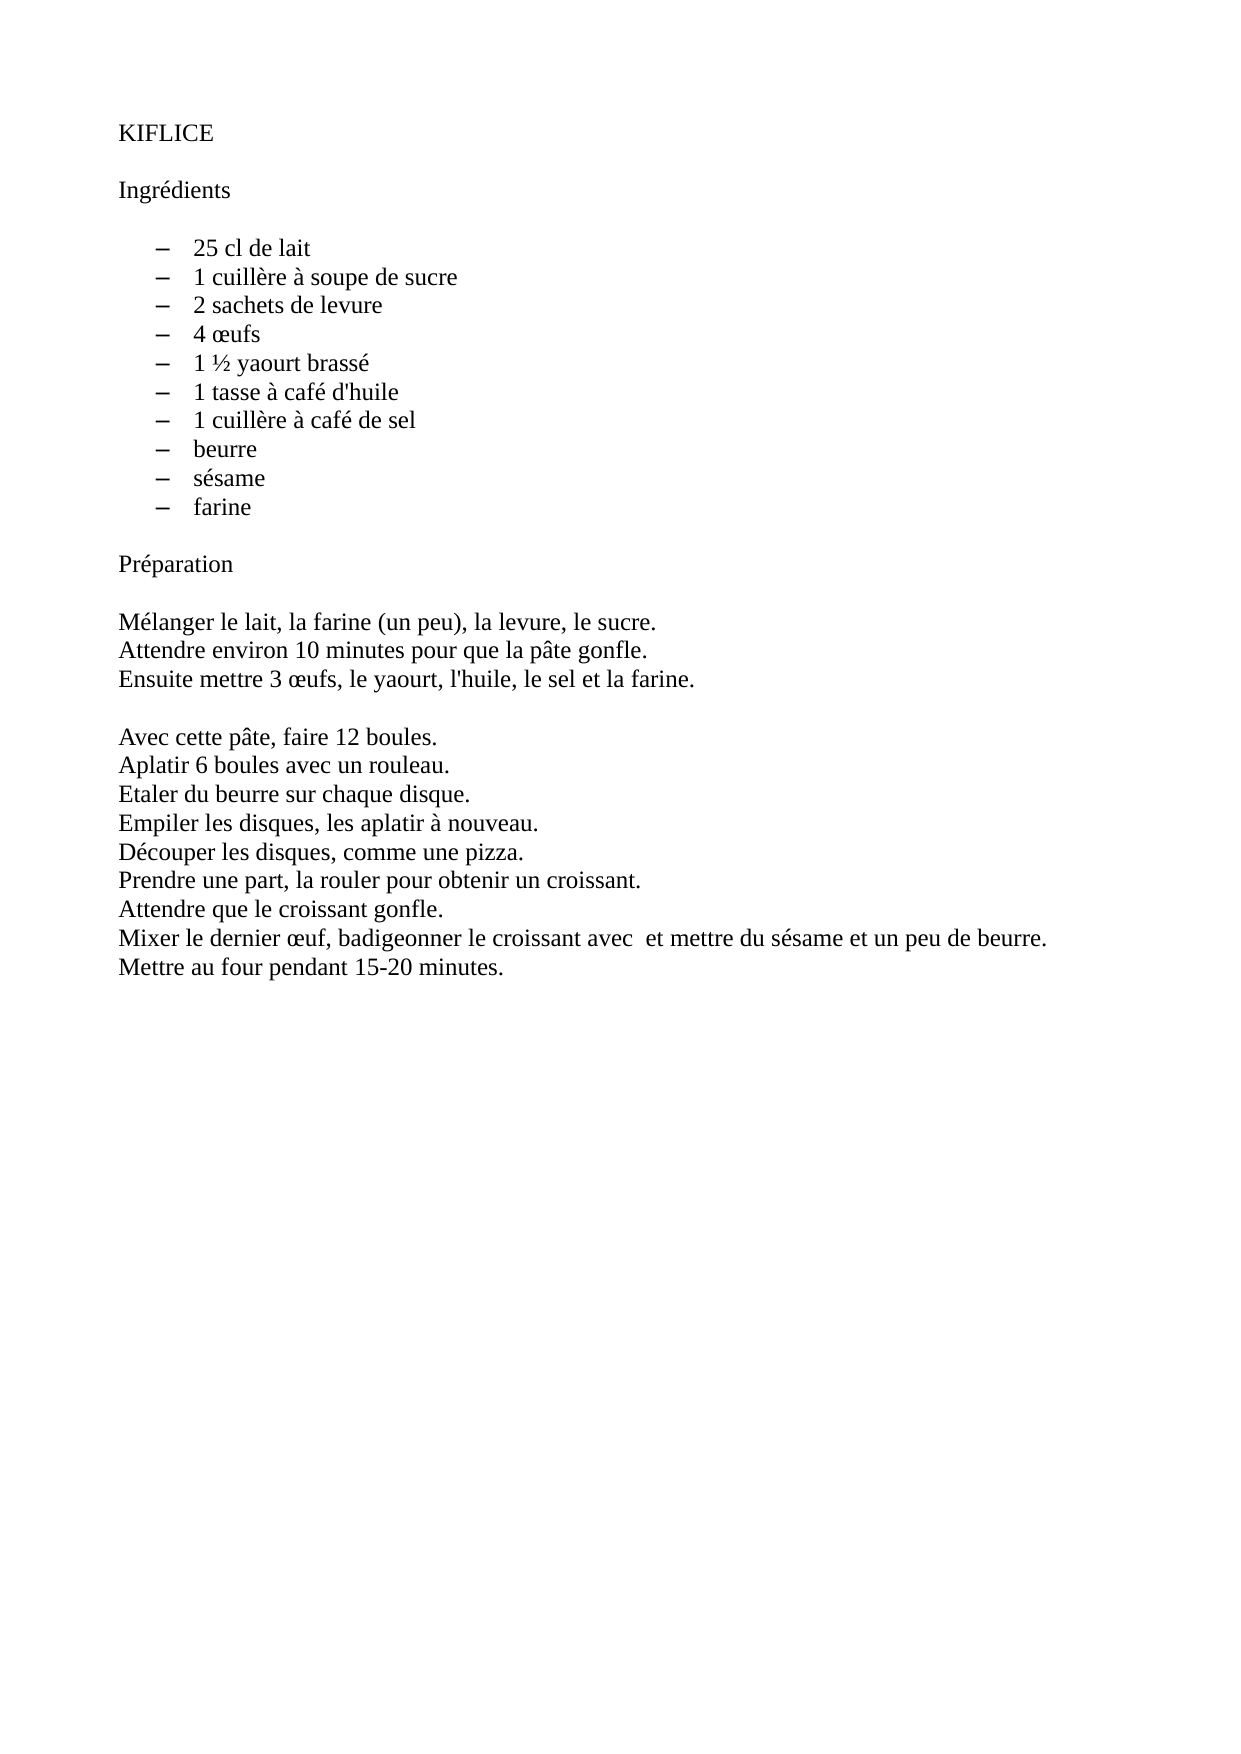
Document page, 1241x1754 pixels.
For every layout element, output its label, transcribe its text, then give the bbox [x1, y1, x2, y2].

text Avec cette pâte, faire 12 boules. [118, 722, 1122, 751]
list 1 tasse à café d'huile [156, 377, 1122, 406]
list 25 cl de lait [156, 233, 1122, 262]
list 1 ½ yaourt brassé [156, 348, 1122, 377]
text Ingrédients [118, 176, 1122, 204]
list sésame [156, 463, 1122, 492]
text Etaler du beurre sur chaque disque. [118, 779, 1122, 808]
text Ensuite mettre 3 œufs, le yaourt, l'huile, le sel et la farine. [118, 664, 1122, 693]
text Attendre que le croissant gonfle. [118, 894, 1122, 923]
text Aplatir 6 boules avec un rouleau. [118, 751, 1122, 779]
text Mettre au four pendant 15-20 minutes. [118, 952, 1122, 981]
text KIFLICE [118, 118, 1122, 147]
text Empiler les disques, les aplatir à nouveau. [118, 808, 1122, 837]
text Attendre environ 10 minutes pour que la pâte gonfle. [118, 636, 1122, 664]
list beurre [156, 434, 1122, 463]
text Mélanger le lait, la farine (un peu), la levure, le sucre. [118, 607, 1122, 636]
list 1 cuillère à café de sel [156, 406, 1122, 434]
text Préparation [118, 549, 1122, 578]
text Mixer le dernier œuf, badigeonner le croissant avec et mettre du sésame et un peu de beurre. [118, 923, 1122, 952]
text Découper les disques, comme une pizza. [118, 837, 1122, 866]
text Prendre une part, la rouler pour obtenir un croissant. [118, 866, 1122, 894]
list 4 œufs [156, 319, 1122, 348]
list 2 sachets de levure [156, 291, 1122, 319]
list 1 cuillère à soupe de sucre [156, 262, 1122, 291]
list farine [156, 492, 1122, 521]
